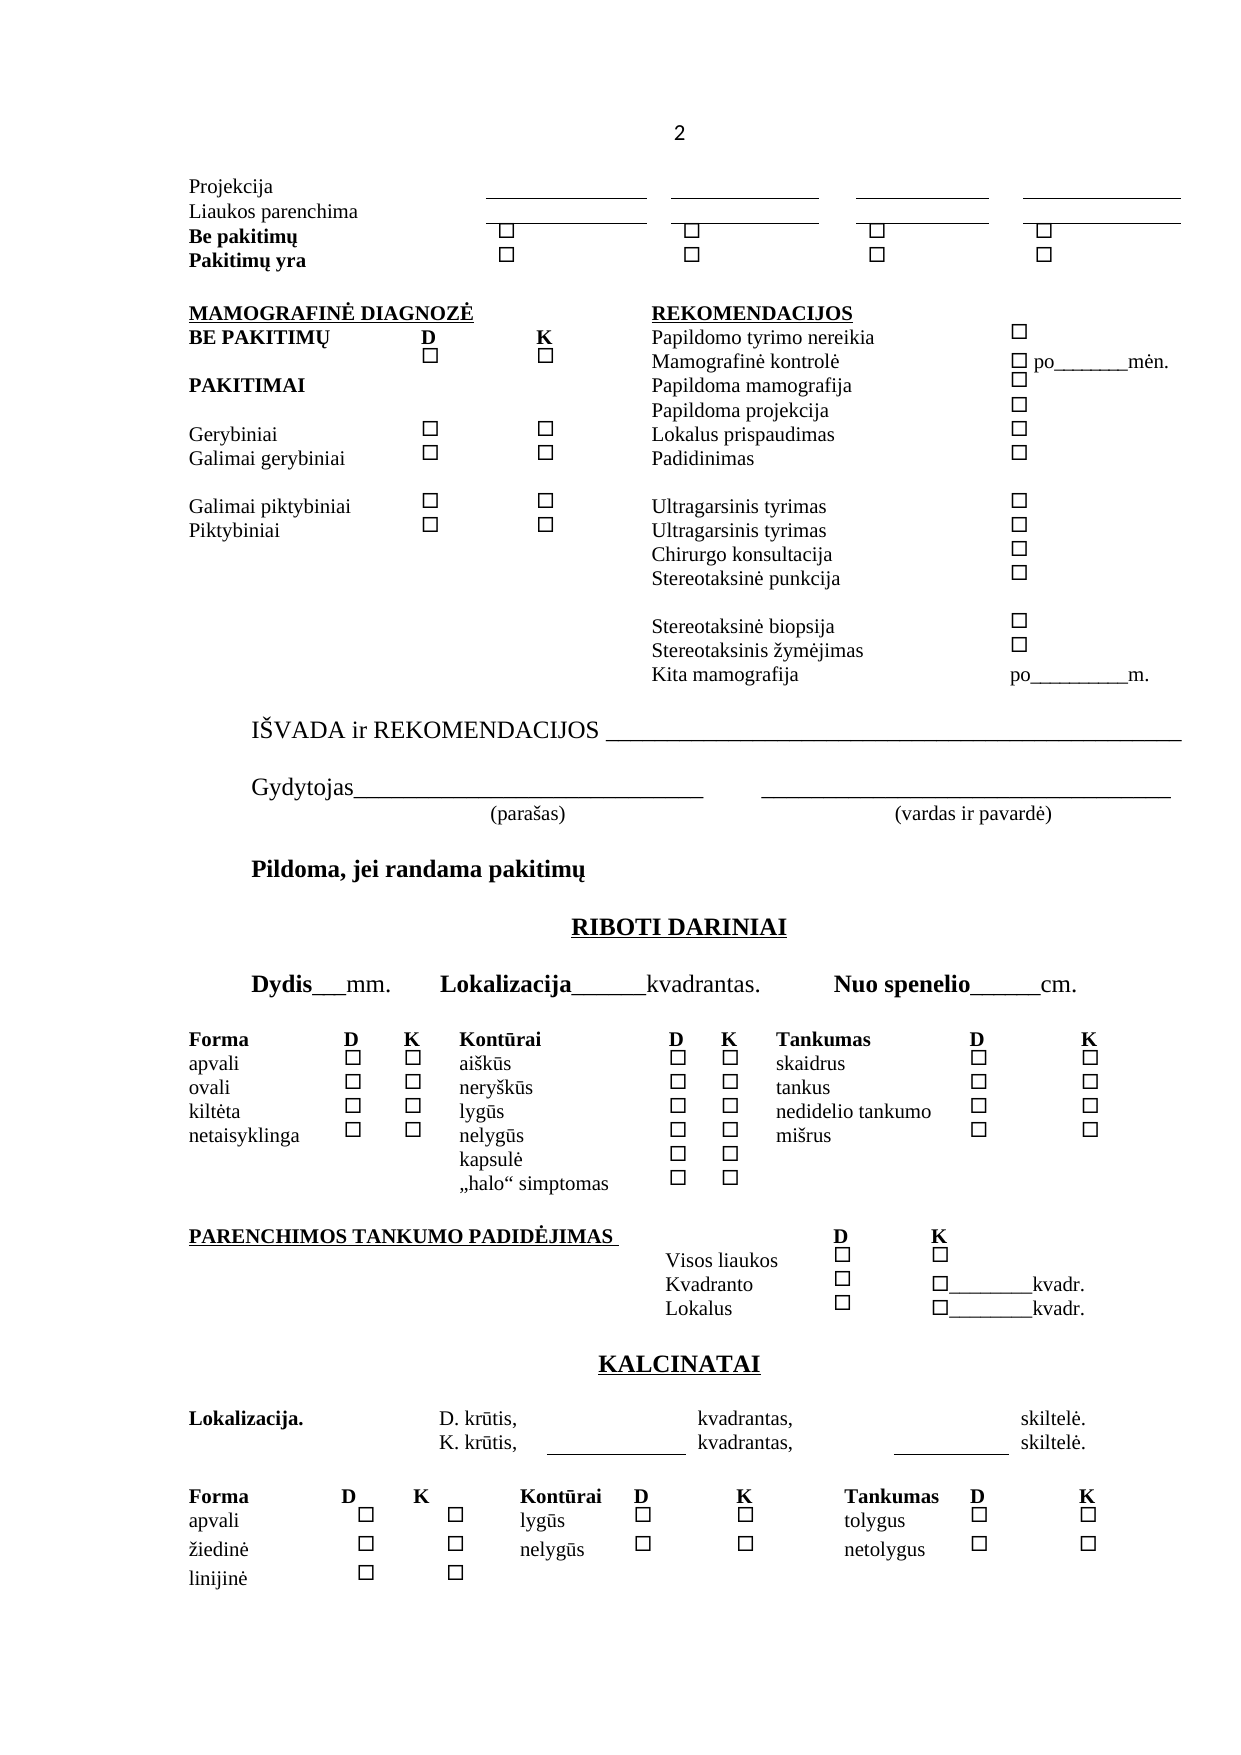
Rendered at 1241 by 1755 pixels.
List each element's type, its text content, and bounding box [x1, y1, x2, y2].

table_cell £ [402, 1566, 508, 1590]
table_cell [449, 198, 486, 223]
table_cell Pakitimų yra [177, 249, 424, 272]
table_cell £ [999, 494, 1181, 518]
table_cell [177, 1272, 654, 1296]
table_cell [177, 470, 409, 494]
table_cell Ultragarsinis tyrimas [640, 518, 998, 542]
table_cell „halo“ simptomas [448, 1171, 657, 1195]
table_header Tankumas [833, 1484, 958, 1508]
table_cell Kvadranto [654, 1272, 822, 1296]
table_cell BE PAKITIMŲ [177, 325, 409, 349]
table_cell Gerybiniai [177, 422, 409, 446]
table_cell [989, 249, 1023, 272]
table_cell [671, 199, 819, 223]
table_cell [410, 470, 525, 494]
table_header K [402, 1484, 508, 1508]
table_cell [410, 662, 525, 686]
table_header Lokalizacija. [177, 1406, 428, 1430]
table_cell £ [920, 1248, 1181, 1272]
table_cell netolygus [833, 1537, 958, 1566]
table_cell [449, 249, 486, 272]
table_header [424, 174, 448, 198]
table_cell Papildoma projekcija [640, 398, 998, 422]
table_cell £ [999, 374, 1181, 397]
table_cell [410, 398, 525, 422]
table_cell [424, 198, 448, 223]
table_cell [525, 470, 640, 494]
table_cell £ [330, 1508, 402, 1537]
table_cell [177, 1248, 654, 1272]
table_cell Stereotaksinė biopsija [640, 614, 998, 638]
table_cell [177, 1171, 332, 1195]
table_header PARENCHIMOS TANKUMO PADIDĖJIMAS [177, 1224, 654, 1248]
table_cell £ [999, 422, 1181, 446]
table_cell žiedinė [177, 1537, 330, 1566]
table_header [449, 174, 486, 198]
table_cell lygūs [448, 1099, 657, 1123]
table_cell £ [856, 224, 989, 248]
table_cell linijinė [177, 1566, 330, 1590]
table_cell £ [410, 518, 525, 542]
table_cell £ [333, 1051, 392, 1075]
table_cell £ [330, 1537, 402, 1566]
table_cell [177, 1430, 428, 1454]
table_header [547, 1406, 686, 1430]
table_cell [1070, 1147, 1181, 1171]
table_cell £ [393, 1075, 448, 1099]
table_cell [819, 198, 856, 223]
table_cell [410, 374, 525, 397]
table_cell [1070, 1171, 1181, 1195]
table_cell Papildomo tyrimo nereikia [640, 325, 998, 349]
table_cell £ [710, 1051, 764, 1075]
table_cell Be pakitimų [177, 223, 424, 248]
table_cell £ [999, 638, 1181, 662]
table_cell [1023, 199, 1181, 223]
table_header [654, 1224, 822, 1248]
table_cell £ [1070, 1099, 1181, 1123]
table_cell Visos liaukos [654, 1248, 822, 1272]
table_cell [393, 1147, 448, 1171]
table_cell £ [525, 446, 640, 470]
table_cell skaidrus [765, 1051, 958, 1075]
table_header [671, 174, 819, 198]
table_cell Stereotaksinis žymėjimas [640, 638, 998, 662]
table_cell [525, 398, 640, 422]
text Dydis mm. Lokalizacija kvadrantas. Nuo spenelio cm. [177, 969, 1181, 998]
table_cell [856, 199, 989, 223]
table_cell [177, 614, 409, 638]
table_header K [725, 1484, 833, 1508]
table_cell £ [410, 422, 525, 446]
table_cell £ [822, 1272, 919, 1296]
table_header Forma [177, 1027, 332, 1051]
table_cell [333, 1171, 392, 1195]
table_cell [1171, 1566, 1181, 1590]
table_cell [177, 1296, 654, 1320]
table_cell £ [710, 1123, 764, 1147]
table_header MAMOGRAFINĖ DIAGNOZĖ [177, 301, 640, 325]
table_header [1023, 174, 1181, 198]
table_cell £ [1068, 1537, 1171, 1566]
table_cell £ [525, 349, 640, 373]
table_cell [177, 542, 409, 566]
table_cell kapsulė [448, 1147, 657, 1171]
table_cell mišrus [765, 1123, 958, 1147]
table_header D. krūtis, [428, 1406, 547, 1430]
table_cell £ [1070, 1051, 1181, 1075]
table_cell [525, 662, 640, 686]
table_cell £ [958, 1075, 1069, 1099]
table_cell £ [623, 1537, 725, 1566]
table_cell neryškūs [448, 1075, 657, 1099]
table_header K [920, 1224, 1181, 1248]
table_cell [410, 614, 525, 638]
text Pildoma, jei randama pakitimų [177, 854, 1181, 883]
table_cell £ [525, 518, 640, 542]
table_header Tankumas [765, 1027, 958, 1051]
text RIBOTI DARINIAI [177, 912, 1181, 940]
table_cell £ [658, 1171, 709, 1195]
table_cell £ [958, 1123, 1069, 1147]
text (parašas) (vardas ir pavardė) [177, 801, 1181, 825]
table_cell [725, 1566, 833, 1590]
table_cell nelygūs [448, 1123, 657, 1147]
table_cell £ [958, 1099, 1069, 1123]
table_cell £ [725, 1508, 833, 1537]
table_cell £ [710, 1147, 764, 1171]
table_cell [894, 1430, 1009, 1454]
table_cell £ kvadr. [920, 1272, 1181, 1296]
table_cell [486, 199, 647, 223]
table_cell Piktybiniai [177, 518, 409, 542]
table_cell [647, 198, 671, 223]
table_cell [765, 1171, 958, 1195]
table_cell [177, 349, 409, 373]
table_cell [959, 1566, 1068, 1590]
table_cell £ [402, 1508, 508, 1537]
table_header [894, 1406, 1009, 1430]
table_cell £ [1023, 249, 1181, 272]
table_cell Mamografinė kontrolė [640, 349, 998, 373]
table_cell £ [822, 1248, 919, 1272]
table_cell £ [999, 566, 1181, 590]
table_cell [177, 590, 409, 614]
table_cell Lokalus prispaudimas [640, 422, 998, 446]
table_cell [819, 249, 856, 272]
table_header [486, 174, 647, 198]
text IŠVADA ir REKOMENDACIJOS [177, 715, 1181, 744]
table_cell netaisyklinga [177, 1123, 332, 1147]
table_cell Kita mamografija [640, 662, 998, 686]
table_cell [999, 470, 1181, 494]
table_cell Padidinimas [640, 446, 998, 470]
table_cell PAKITIMAI [177, 374, 409, 397]
table_cell £ [393, 1051, 448, 1075]
table_cell Stereotaksinė punkcija [640, 566, 998, 590]
table_cell £ [1023, 224, 1181, 248]
table_header [1171, 1484, 1181, 1508]
table_cell Lokalus [654, 1296, 822, 1320]
table_cell D [410, 325, 525, 349]
table_header D [330, 1484, 402, 1508]
table_cell £ [658, 1147, 709, 1171]
table_cell [1171, 1537, 1181, 1566]
table_cell [958, 1171, 1069, 1195]
table_cell Galimai gerybiniai [177, 446, 409, 470]
table_cell £ [393, 1123, 448, 1147]
table_cell [833, 1566, 958, 1590]
table_cell K. krūtis, [428, 1430, 547, 1454]
table_cell [177, 638, 409, 662]
table_cell [525, 614, 640, 638]
table_cell [958, 1147, 1069, 1171]
table_cell £ [999, 446, 1181, 470]
table_cell [525, 566, 640, 590]
table_header [856, 174, 989, 198]
table_cell [1068, 1566, 1171, 1590]
table_header Kontūrai [448, 1027, 657, 1051]
table_cell £ [525, 422, 640, 446]
table_cell [989, 198, 1023, 223]
table_cell £ [671, 224, 819, 248]
table_cell Liaukos parenchima [177, 198, 424, 223]
table_header K [393, 1027, 448, 1051]
table_header [647, 174, 671, 198]
table_cell £ [671, 249, 819, 272]
table_header D [658, 1027, 709, 1051]
table_header Kontūrai [509, 1484, 622, 1508]
table_cell £ [330, 1566, 402, 1590]
table_header kvadrantas, [686, 1406, 894, 1430]
table_cell apvali [177, 1508, 330, 1537]
text KALCINATAI [177, 1349, 1181, 1377]
table_header D [623, 1484, 725, 1508]
table_cell [177, 566, 409, 590]
table_header D [822, 1224, 919, 1248]
table_cell £ [725, 1537, 833, 1566]
table_cell K [525, 325, 640, 349]
table_cell Galimai piktybiniai [177, 494, 409, 518]
table_cell nelygūs [509, 1537, 622, 1566]
table_cell £ [1070, 1075, 1181, 1099]
table_cell [177, 398, 409, 422]
table_cell £ [393, 1099, 448, 1123]
table_cell [765, 1147, 958, 1171]
table_cell [547, 1430, 686, 1454]
table_cell [647, 249, 671, 272]
table_header D [959, 1484, 1068, 1508]
table_cell [449, 223, 486, 248]
table_cell £ [958, 1051, 1069, 1075]
table_cell [640, 470, 998, 494]
table_cell kiltėta [177, 1099, 332, 1123]
table_cell [393, 1171, 448, 1195]
table_cell £ [658, 1123, 709, 1147]
table_cell £ [710, 1171, 764, 1195]
table_cell £ [410, 349, 525, 373]
table_header Forma [177, 1484, 330, 1508]
table_cell £ [959, 1537, 1068, 1566]
table_cell £ po mėn. [999, 349, 1181, 373]
table_cell [424, 223, 448, 248]
table_cell [525, 638, 640, 662]
table_cell £ [710, 1099, 764, 1123]
table_cell £ [658, 1099, 709, 1123]
table_cell [623, 1566, 725, 1590]
table_cell £ [410, 494, 525, 518]
table_cell ovali [177, 1075, 332, 1099]
table_cell £ [959, 1508, 1068, 1537]
table_cell [819, 223, 856, 248]
table_cell po m. [999, 662, 1181, 686]
table_cell aiškūs [448, 1051, 657, 1075]
table_cell £ [1070, 1123, 1181, 1147]
text Gydytojas [177, 772, 1181, 801]
table_cell £ [410, 446, 525, 470]
table_cell [509, 1566, 622, 1590]
table_cell [410, 542, 525, 566]
table_cell £ [710, 1075, 764, 1099]
table_cell [989, 223, 1023, 248]
table_cell £ [333, 1075, 392, 1099]
table_cell apvali [177, 1051, 332, 1075]
table_cell [999, 590, 1181, 614]
table_cell Chirurgo konsultacija [640, 542, 998, 566]
table_cell £ [999, 398, 1181, 422]
table_cell [410, 590, 525, 614]
table_header REKOMENDACIJOS [640, 301, 1181, 325]
table_cell Ultragarsinis tyrimas [640, 494, 998, 518]
table_cell [640, 590, 998, 614]
table_cell skiltelė. [1009, 1430, 1181, 1454]
table_cell [177, 662, 409, 686]
table_cell [333, 1147, 392, 1171]
table_header skiltelė. [1009, 1406, 1181, 1430]
table_cell nedidelio tankumo [765, 1099, 958, 1123]
table_cell kvadrantas, [686, 1430, 894, 1454]
table_cell £ [999, 614, 1181, 638]
table_cell [525, 590, 640, 614]
table_header K [1068, 1484, 1171, 1508]
table_cell £ [525, 494, 640, 518]
table_header D [333, 1027, 392, 1051]
table_cell tankus [765, 1075, 958, 1099]
table_header D [958, 1027, 1069, 1051]
table_cell tolygus [833, 1508, 958, 1537]
table_cell [177, 1147, 332, 1171]
table_cell £ [999, 542, 1181, 566]
table_cell [410, 566, 525, 590]
table_cell £ [486, 224, 647, 248]
table_cell [647, 223, 671, 248]
table_cell [410, 638, 525, 662]
table_cell [525, 374, 640, 397]
table_cell Papildoma mamografija [640, 374, 998, 397]
table_cell [424, 249, 448, 272]
table_cell [1171, 1508, 1181, 1537]
table_cell £ [1068, 1508, 1171, 1537]
table_cell £ [822, 1296, 919, 1320]
table_header K [1070, 1027, 1181, 1051]
table_cell £ [999, 325, 1181, 349]
table_header K [710, 1027, 764, 1051]
table_cell £ [658, 1075, 709, 1099]
table_header [819, 174, 856, 198]
table_cell £ [999, 518, 1181, 542]
table_header Projekcija [177, 174, 424, 198]
table_cell £ kvadr. [920, 1296, 1181, 1320]
table_cell £ [402, 1537, 508, 1566]
table_cell £ [486, 249, 647, 272]
table_cell [525, 542, 640, 566]
table_cell lygūs [509, 1508, 622, 1537]
table_cell £ [856, 249, 989, 272]
table_cell £ [658, 1051, 709, 1075]
table_cell £ [623, 1508, 725, 1537]
table_cell £ [333, 1123, 392, 1147]
table_header [989, 174, 1023, 198]
table_cell £ [333, 1099, 392, 1123]
